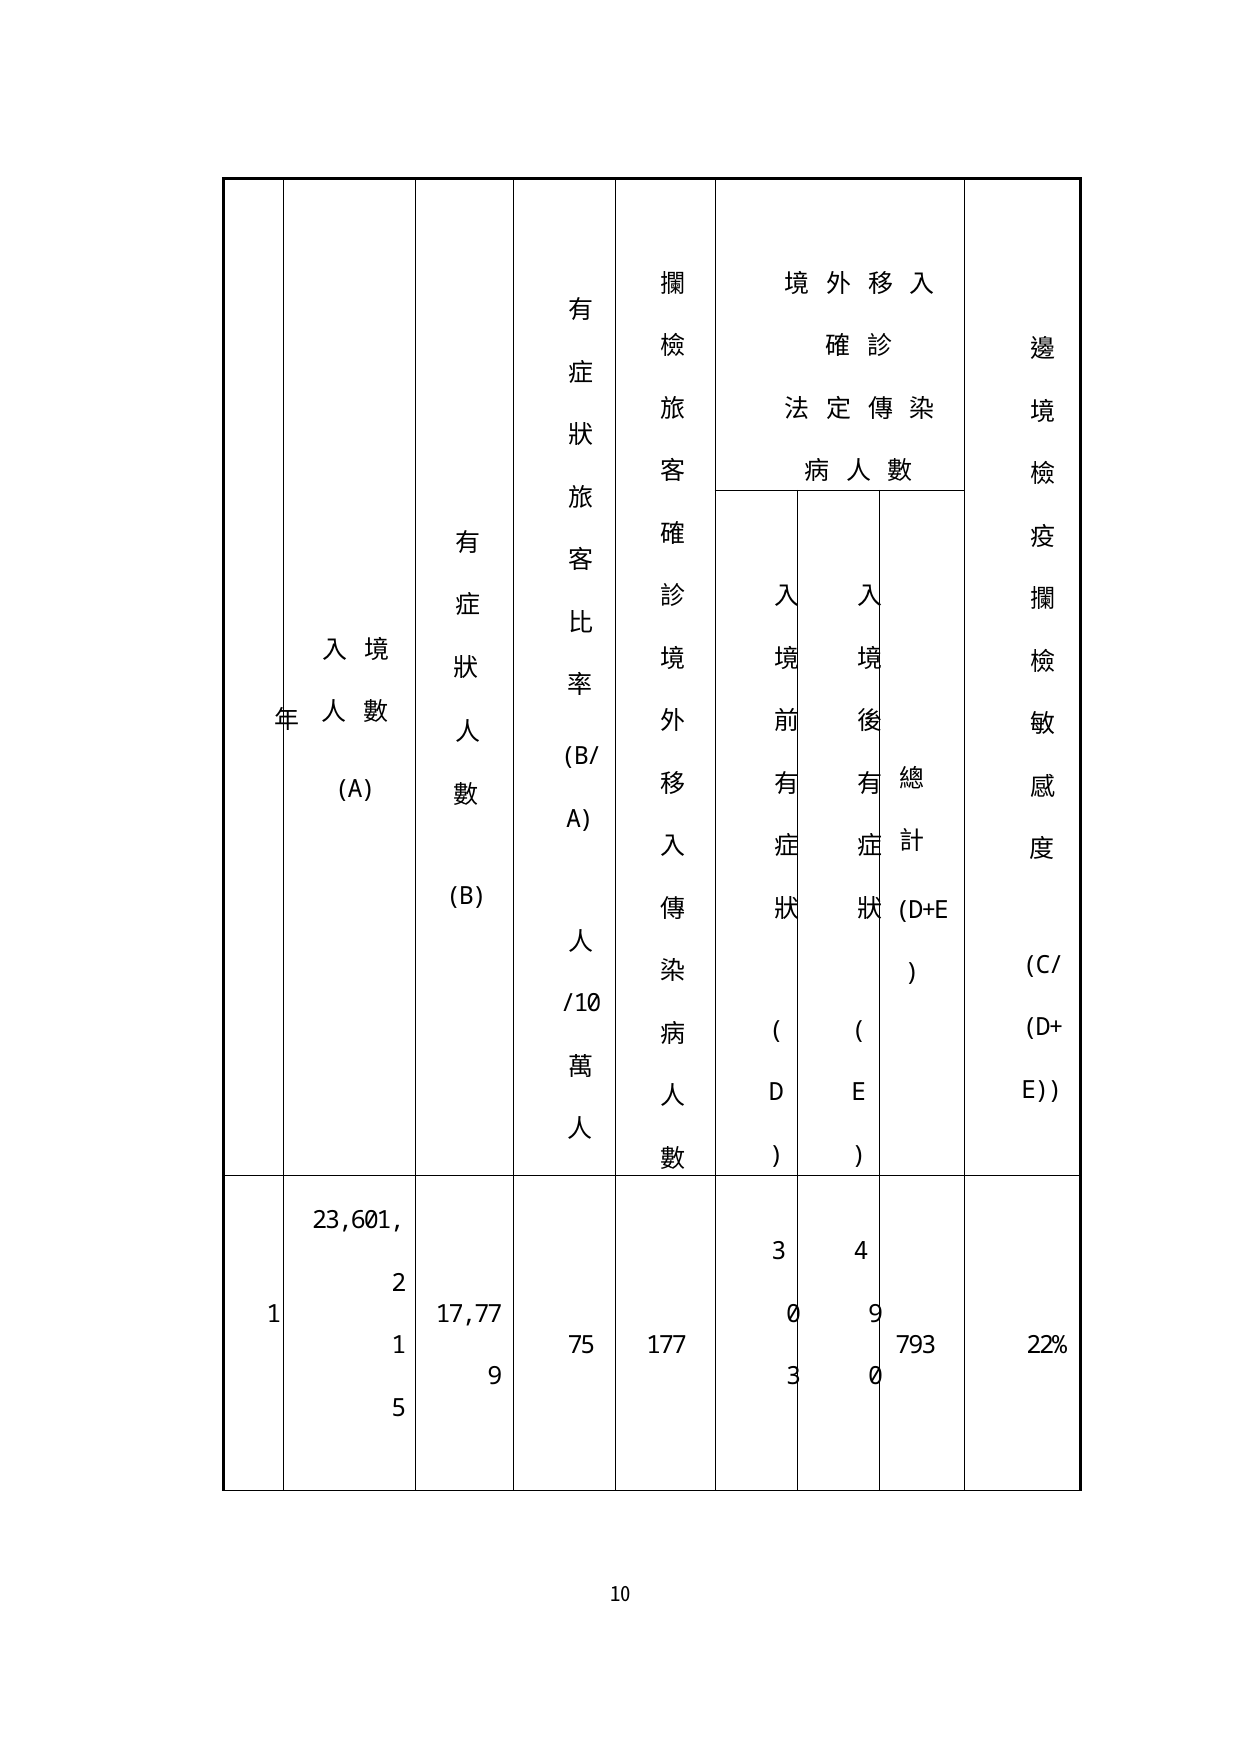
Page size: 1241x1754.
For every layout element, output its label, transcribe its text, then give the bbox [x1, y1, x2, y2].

table_cell 177 [616, 1176, 715, 1490]
table_cell 入境前有症狀 (D) [716, 491, 797, 1174]
table_cell 總計 (D+E) [880, 491, 964, 1174]
table_header 攔檢旅客確診境外移入傳染病人數(C) [616, 180, 715, 1174]
table_header 入境人數 (A) [284, 180, 415, 1174]
table_header 邊境檢疫攔檢敏感度 (C/(D+E)) [965, 180, 1079, 1174]
table_cell 22% [965, 1176, 1079, 1490]
table_cell 490 [798, 1176, 879, 1490]
table_header 有症狀 人數 (B) [416, 180, 513, 1174]
table_header 有症狀旅客比率 (B/A) 人/10萬人 [514, 180, 615, 1174]
table_cell 303 [716, 1176, 797, 1490]
table_cell 75 [514, 1176, 615, 1490]
table_cell 入境後有症狀 (E) [798, 491, 879, 1174]
table_cell 793 [880, 1176, 964, 1490]
table_cell 104 [225, 1176, 283, 1490]
table_header 年 [225, 180, 283, 1174]
table_header 境外移入確診 法定傳染病人數 [716, 180, 964, 490]
table_cell 17,779 [416, 1176, 513, 1490]
table_cell 23,601,215 [284, 1176, 415, 1490]
